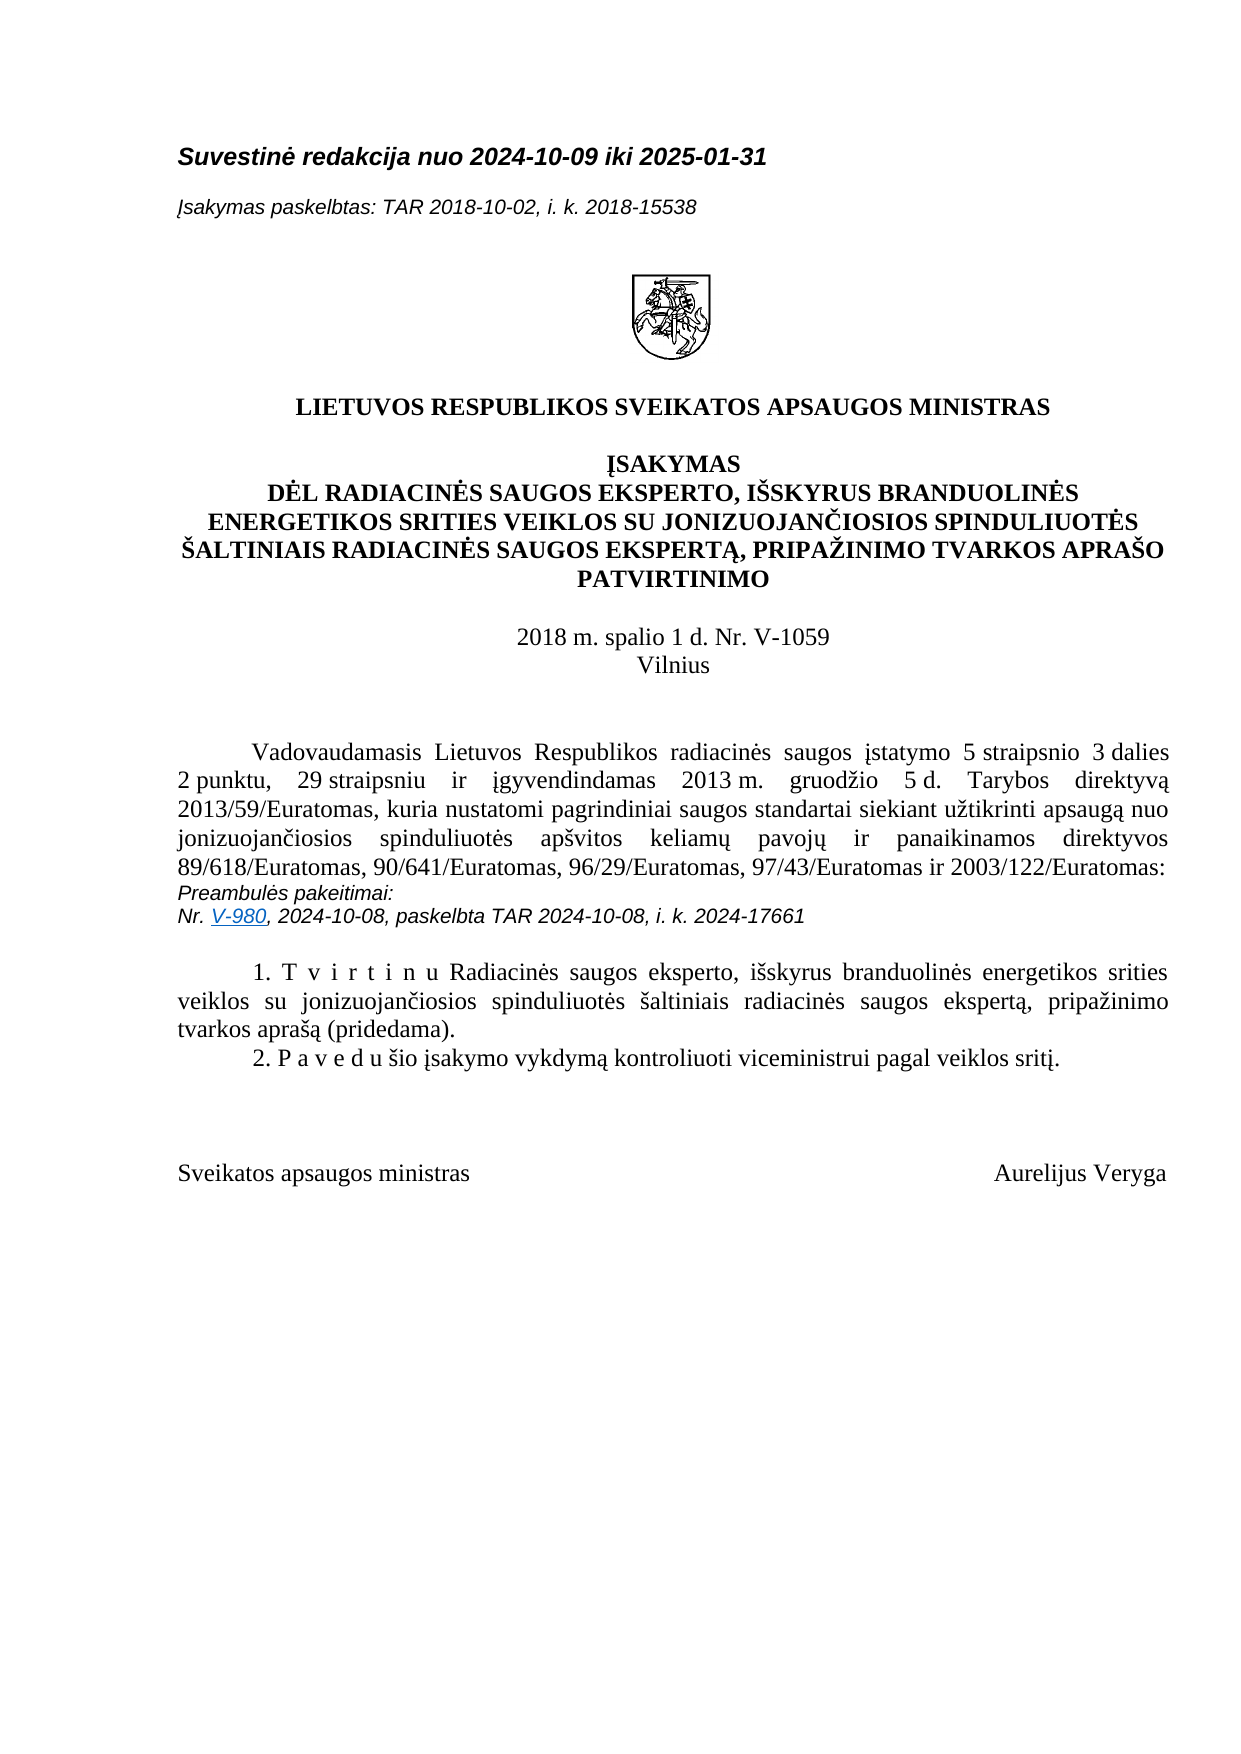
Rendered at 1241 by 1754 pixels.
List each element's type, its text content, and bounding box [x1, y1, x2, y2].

text LIETUVOS RESPUBLIKOS SVEIKATOS APSAUGOS MINISTRAS [177, 392, 1169, 420]
text 1. T v i r t i n u Radiacinės saugos eksperto, išskyrus branduolinės energetikos srities veiklos su jonizuojančiosios spinduliuotės šaltiniais radiacinės saugos ekspertą, pripažinimo tvarkos aprašą (pridedama). [177, 957, 1169, 1043]
text Vilnius [177, 650, 1169, 679]
text Įsakymas paskelbtas: TAR 2018-10-02, i. k. 2018-15538 [177, 194, 1169, 218]
text Nr. V-980, 2024-10-08, paskelbta TAR 2024-10-08, i. k. 2024-17661 [177, 904, 1169, 928]
text Suvestinė redakcija nuo 2024-10-09 iki 2025-01-31 [177, 142, 1169, 171]
text 2018 m. spalio 1 d. Nr. V-1059 [177, 622, 1169, 650]
text Preambulės pakeitimai: [177, 880, 1169, 904]
text 2. P a v e d u šio įsakymo vykdymą kontroliuoti viceministrui pagal veiklos sritį. [177, 1043, 1169, 1072]
text DĖL RADIACINĖS SAUGOS EKSPERTo, IŠSKYRUS BRANDUOLINĖS ENERGETIKOS SRITIES VEIKLOS SU JONIZUOJANČIOSIOS SPINDULIUOTĖS ŠALTINIAIS RADIACINĖS SAUGOS EKSPERTĄ, PRIPAŽINIMO TVARKOS APRAŠO PATVIRTINIMO [177, 478, 1169, 593]
text Vadovaudamasis Lietuvos Respublikos radiacinės saugos įstatymo 5 straipsnio 3 dalies 2 punktu, 29 straipsniu ir įgyvendindamas 2013 m. gruodžio 5 d. Tarybos direktyvą 2013/59/Euratomas, kuria nustatomi pagrindiniai saugos standartai siekiant užtikrinti apsaugą nuo jonizuojančiosios spinduliuotės apšvitos keliamų pavojų ir panaikinamos direktyvos 89/618/Euratomas, 90/641/Euratomas, 96/29/Euratomas, 97/43/Euratomas ir 2003/122/Euratomas: [177, 737, 1169, 880]
text ĮSAKYMAS [177, 449, 1169, 478]
text Sveikatos apsaugos ministras Aurelijus Veryga [177, 1158, 1169, 1187]
